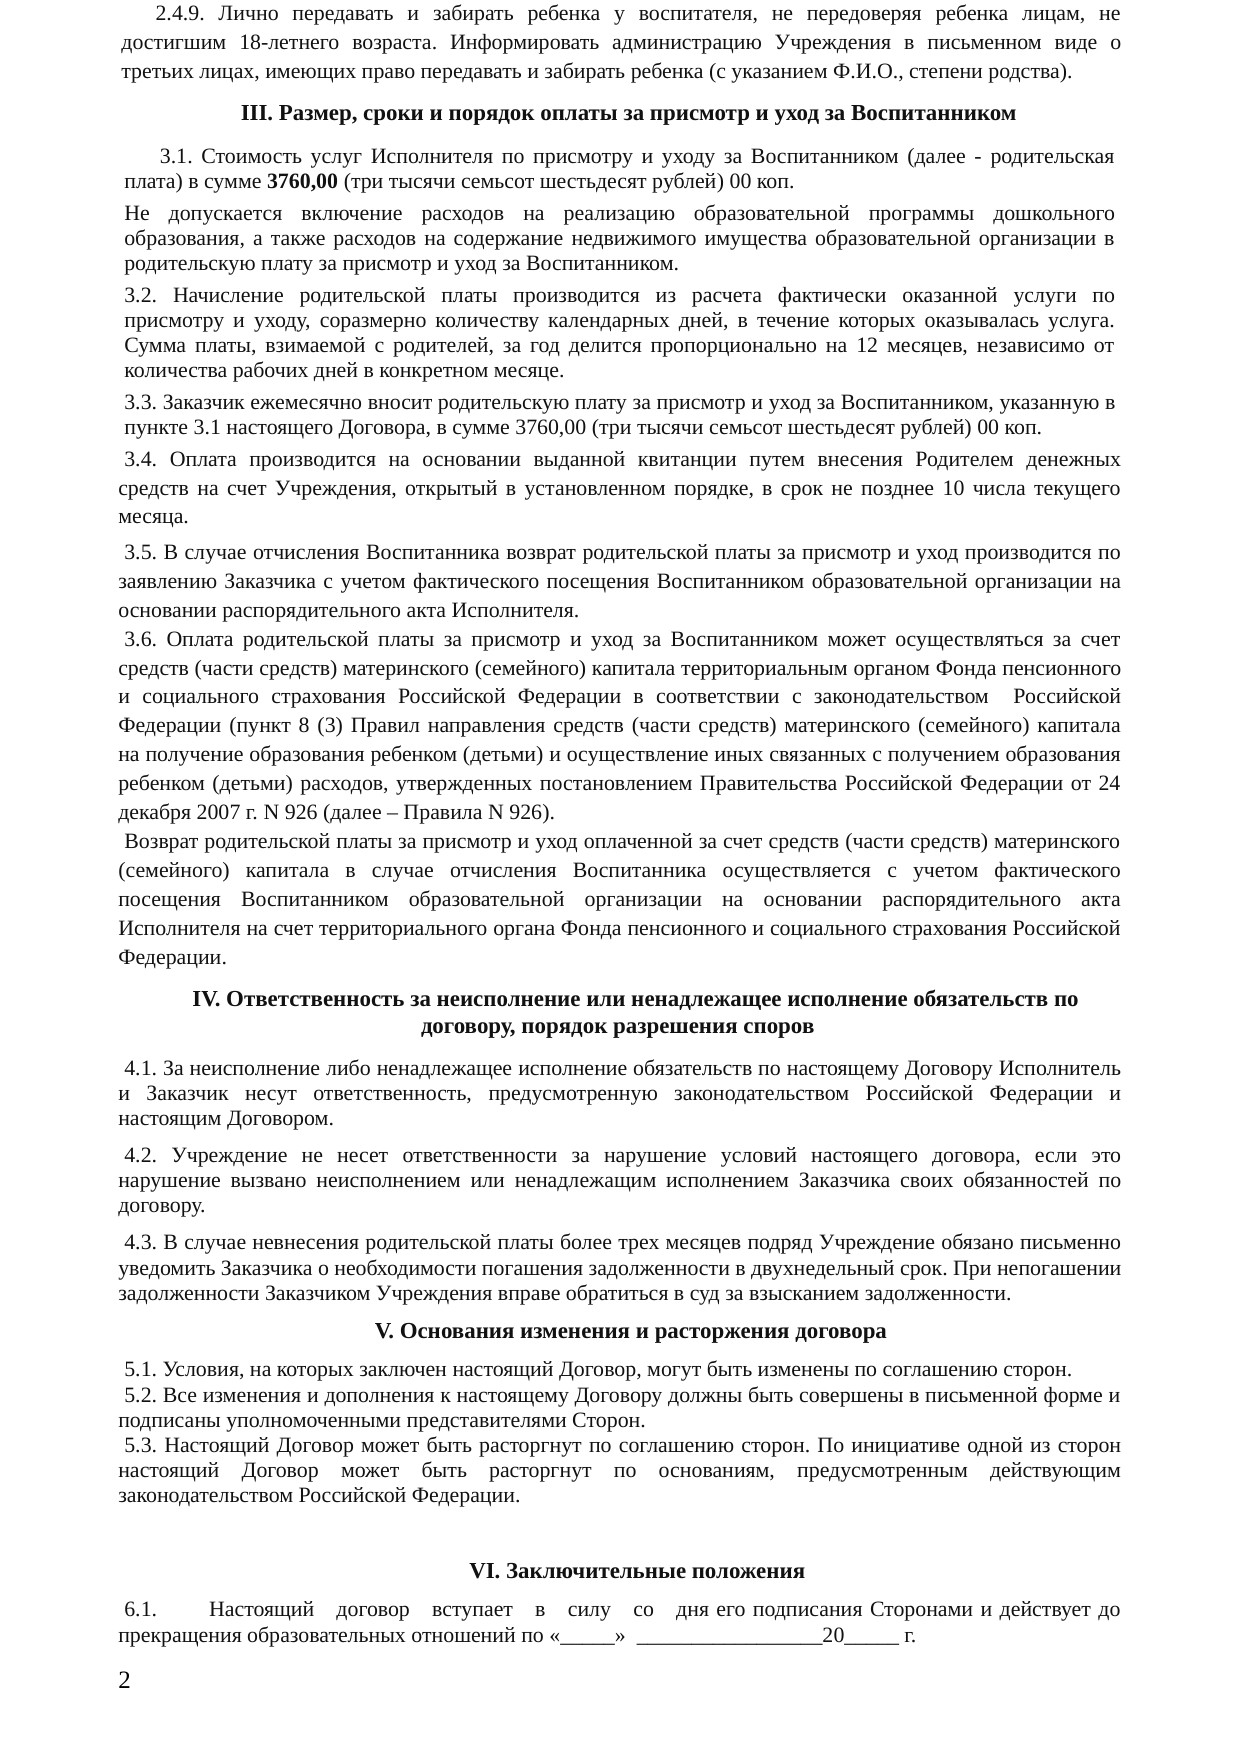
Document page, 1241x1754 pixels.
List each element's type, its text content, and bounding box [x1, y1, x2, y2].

text 2.4.9. Лично передавать и забирать ребенка у воспитателя, не передоверяя ребенка лицам, не достигшим 18-летнего возраста. Информировать администрацию Учреждения в письменном виде о третьих лицах, имеющих право передавать и забирать ребенка (с указанием Ф.И.О., степени родства). [121, 0, 1122, 83]
text 4.1. За неисполнение либо ненадлежащее исполнение обязательств по настоящему Договору Исполнитель и Заказчик несут ответственность, предусмотренную законодательством Российской Федерации и настоящим Договором. [118, 1054, 1122, 1130]
text 4.2. Учреждение не несет ответственности за нарушение условий настоящего договора, если это нарушение вызвано неисполнением или ненадлежащим исполнением Заказчика своих обязанностей по договору. [118, 1142, 1122, 1218]
text 5.3. Настоящий Договор может быть расторгнут по соглашению сторон. По инициативе одной из сторон настоящий Договор может быть расторгнут по основаниям, предусмотренным действующим законодательством Российской Федерации. [118, 1432, 1122, 1508]
text Не допускается включение расходов на реализацию образовательной программы дошкольного образования, а также расходов на содержание недвижимого имущества образовательной организации в родительскую плату за присмотр и уход за Воспитанником. [124, 200, 1116, 276]
text IV. Ответственность за неисполнение или ненадлежащее исполнение обязательств по [118, 986, 1122, 1012]
text V. Основания изменения и расторжения договора [118, 1317, 1122, 1344]
text 3.5. В случае отчисления Воспитанника возврат родительской платы за присмотр и уход производится по заявлению Заказчика с учетом фактического посещения Воспитанником образовательной организации на основании распорядительного акта Исполнителя. [118, 539, 1122, 622]
text III. Размер, сроки и порядок оплаты за присмотр и уход за Воспитанником [124, 99, 1122, 126]
text 5.2. Все изменения и дополнения к настоящему Договору должны быть совершены в письменной форме и подписаны уполномоченными представителями Сторон. [118, 1382, 1122, 1432]
text 4.3. В случае невнесения родительской платы более трех месяцев подряд Учреждение обязано письменно уведомить Заказчика о необходимости погашения задолженности в двухнедельный срок. При непогашении задолженности Заказчиком Учреждения вправе обратиться в суд за взысканием задолженности. [118, 1229, 1122, 1305]
text 3.4. Оплата производится на основании выданной квитанции путем внесения Родителем денежных средств на счет Учреждения, открытый в установленном порядке, в срок не позднее 10 числа текущего месяца. [118, 446, 1122, 529]
text 6.1. Настоящий договор вступает в силу со дня его подписания Сторонами и действует до прекращения образовательных отношений по «_____» _________________20_____ г. [118, 1596, 1122, 1647]
text VI. Заключительные положения [118, 1558, 1122, 1584]
text договору, порядок разрешения споров [118, 1012, 1122, 1038]
text 3.1. Стоимость услуг Исполнителя по присмотру и уходу за Воспитанником (далее - родительская плата) в сумме 3760,00 (три тысячи семьсот шестьдесят рублей) 00 коп. [124, 142, 1116, 194]
text 3.3. Заказчик ежемесячно вносит родительскую плату за присмотр и уход за Воспитанником, указанную в пункте 3.1 настоящего Договора, в сумме 3760,00 (три тысячи семьсот шестьдесят рублей) 00 коп. [124, 389, 1116, 439]
text 3.2. Начисление родительской платы производится из расчета фактически оказанной услуги по присмотру и уходу, соразмерно количеству календарных дней, в течение которых оказывалась услуга. Сумма платы, взимаемой с родителей, за год делится пропорционально на 12 месяцев, независимо от количества рабочих дней в конкретном месяце. [124, 282, 1116, 383]
text 3.6. Оплата родительской платы за присмотр и уход за Воспитанником может осуществляться за счет средств (части средств) материнского (семейного) капитала территориальным органом Фонда пенсионного и социального страхования Российской Федерации в соответствии с законодательством Российской Федерации (пункт 8 (3) Правил направления средств (части средств) материнского (семейного) капитала на получение образования ребенком (детьми) и осуществление иных связанных с получением образования ребенком (детьми) расходов, утвержденных постановлением Правительства Российской Федерации от 24 декабря 2007 г. N 926 (далее – Правила N 926). [118, 626, 1122, 824]
text Возврат родительской платы за присмотр и уход оплаченной за счет средств (части средств) материнского (семейного) капитала в случае отчисления Воспитанника осуществляется с учетом фактического посещения Воспитанником образовательной организации на основании распорядительного акта Исполнителя на счет территориального органа Фонда пенсионного и социального страхования Российской Федерации. [118, 828, 1122, 969]
text 5.1. Условия, на которых заключен настоящий Договор, могут быть изменены по соглашению сторон. [118, 1356, 1122, 1382]
